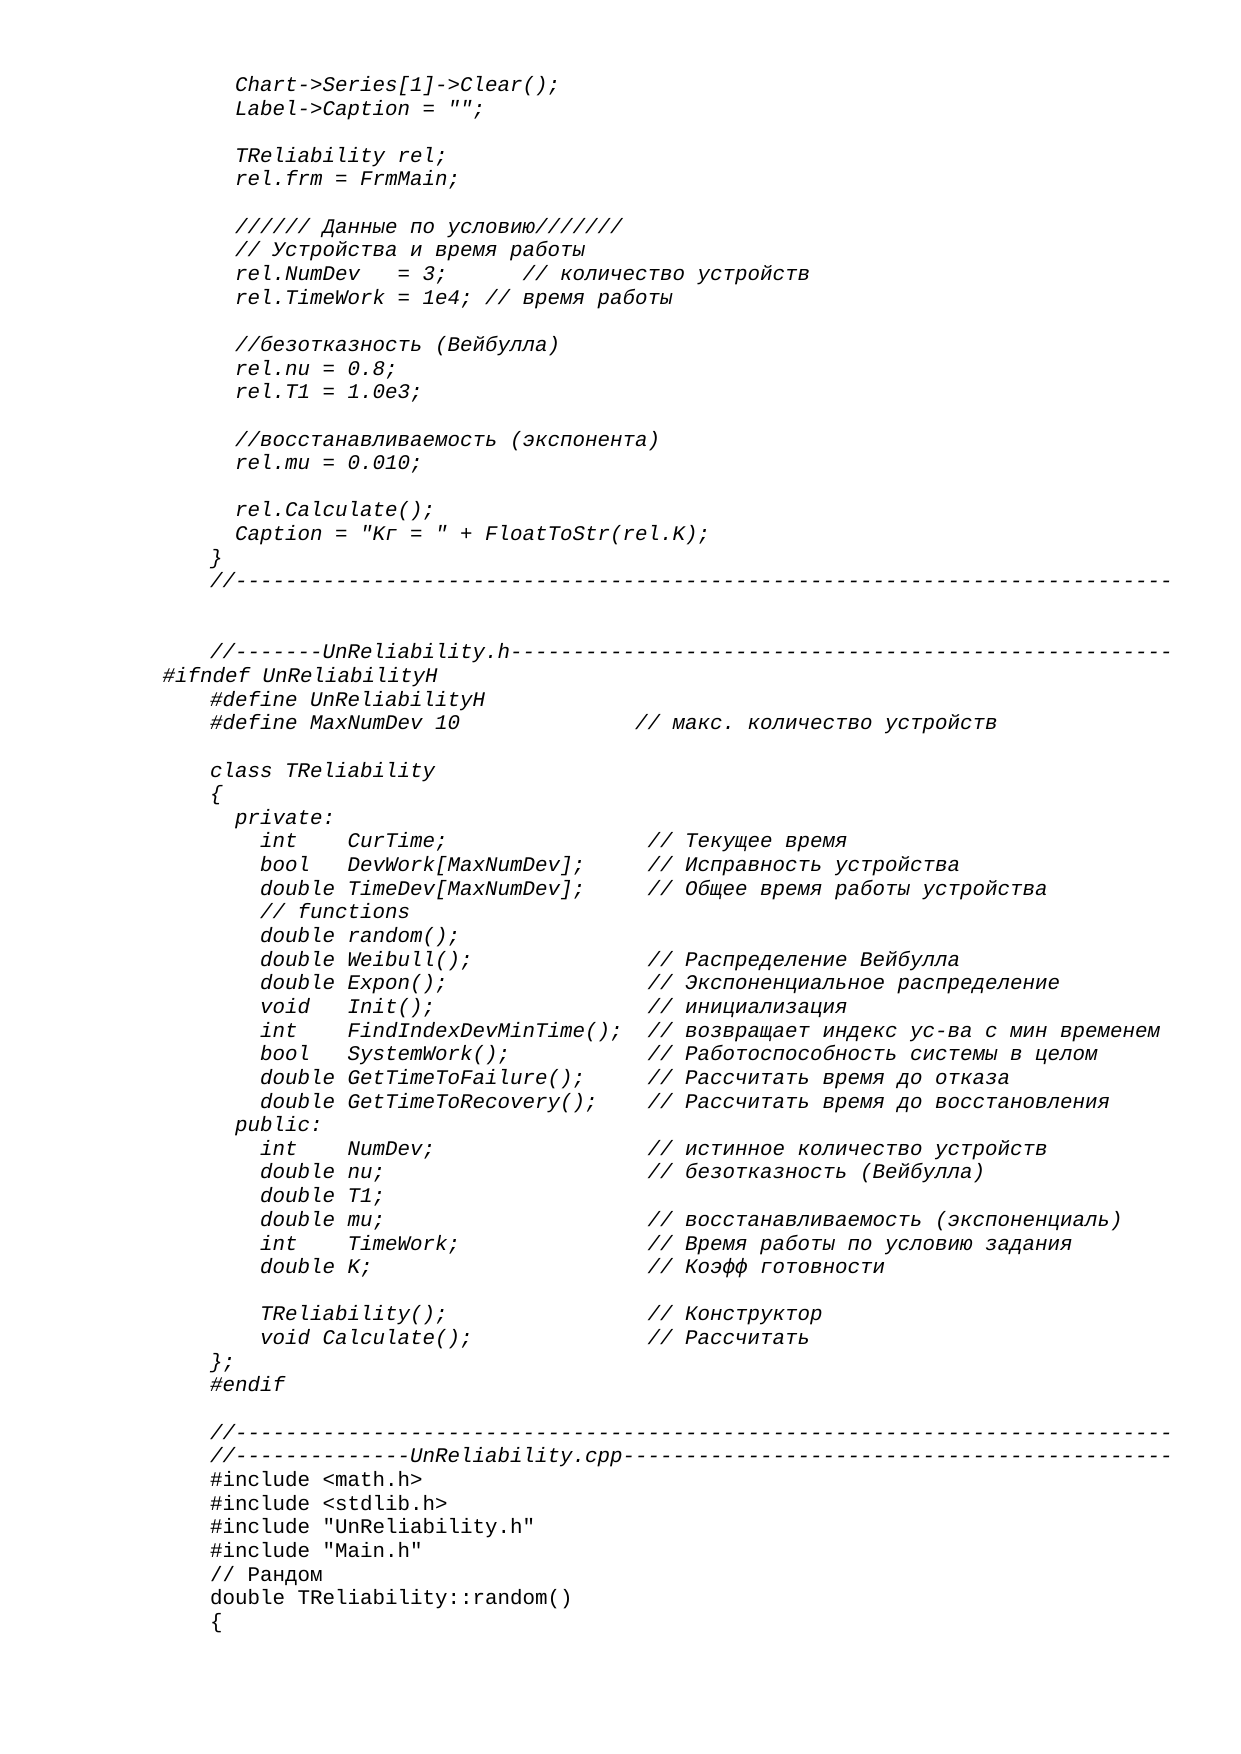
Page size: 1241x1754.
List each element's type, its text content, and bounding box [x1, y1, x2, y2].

text rel.T1 = 1.0e3; [162, 381, 1181, 405]
text #include "UnReliability.h" [162, 1516, 1181, 1540]
text double K; // Коэфф готовности [162, 1256, 1181, 1280]
text TReliability(); // Конструктор [162, 1303, 1181, 1327]
text #include <math.h> [162, 1469, 1181, 1493]
text #include <stdlib.h> [162, 1493, 1181, 1516]
text bool SystemWork(); // Работоспособность системы в целом [162, 1043, 1181, 1067]
text rel.NumDev = 3; // количество устройств [162, 263, 1181, 287]
text rel.frm = FrmMain; [162, 168, 1181, 192]
text { [162, 783, 1181, 807]
text #include "Main.h" [162, 1540, 1181, 1563]
text TReliability rel; [162, 145, 1181, 168]
text // functions [162, 901, 1181, 925]
text //безотказность (Вейбулла) [162, 334, 1181, 358]
text int FindIndexDevMinTime(); // возвращает индекс ус-ва с мин временем [162, 1020, 1181, 1043]
text rel.nu = 0.8; [162, 358, 1181, 381]
text int CurTime; // Текущее время [162, 831, 1181, 854]
text double GetTimeToRecovery(); // Рассчитать время до восстановления [162, 1091, 1181, 1114]
text }; [162, 1351, 1181, 1374]
text int NumDev; // истинное количество устройств [162, 1138, 1181, 1162]
text double Expon(); // Экспоненциальное распределение [162, 972, 1181, 996]
text double mu; // восстанавливаемость (экспоненциаль) [162, 1209, 1181, 1232]
text int TimeWork; // Время работы по условию задания [162, 1232, 1181, 1256]
text //--------------------------------------------------------------------------- [162, 570, 1181, 594]
text rel.TimeWork = 1e4; // время работы [162, 287, 1181, 310]
text //--------------UnReliability.cpp-------------------------------------------- [162, 1445, 1181, 1469]
text private: [162, 807, 1181, 831]
text } [162, 547, 1181, 570]
text ////// Данные по условию/////// [162, 216, 1181, 239]
text //-------UnReliability.h-----------------------------------------------------#ifndef UnReliabilityH [162, 641, 1181, 689]
text #endif [162, 1374, 1181, 1398]
text double GetTimeToFailure(); // Рассчитать время до отказа [162, 1067, 1181, 1091]
text double T1; [162, 1185, 1181, 1209]
text double random(); [162, 925, 1181, 949]
text public: [162, 1114, 1181, 1138]
text #define MaxNumDev 10 // макс. количество устройств [162, 712, 1181, 736]
text void Calculate(); // Рассчитать [162, 1327, 1181, 1351]
text bool DevWork[MaxNumDev]; // Исправность устройства [162, 854, 1181, 878]
text class TReliability [162, 759, 1181, 783]
text Chart->Series[1]->Clear(); [162, 74, 1181, 97]
text Caption = "Kг = " + FloatToStr(rel.K); [162, 523, 1181, 547]
text double TReliability::random() [162, 1587, 1181, 1611]
text // Устройства и время работы [162, 239, 1181, 263]
text void Init(); // инициализация [162, 996, 1181, 1020]
text // Рандом [162, 1563, 1181, 1587]
text rel.Calculate(); [162, 499, 1181, 523]
text Label->Caption = ""; [162, 97, 1181, 121]
text //--------------------------------------------------------------------------- [162, 1422, 1181, 1445]
text rel.mu = 0.010; [162, 452, 1181, 476]
text { [162, 1611, 1181, 1634]
text double nu; // безотказность (Вейбулла) [162, 1162, 1181, 1185]
text //восстанавливаемость (экспонента) [162, 428, 1181, 452]
text #define UnReliabilityH [162, 689, 1181, 712]
text double TimeDev[MaxNumDev]; // Общее время работы устройства [162, 878, 1181, 901]
text double Weibull(); // Распределение Вейбулла [162, 949, 1181, 972]
